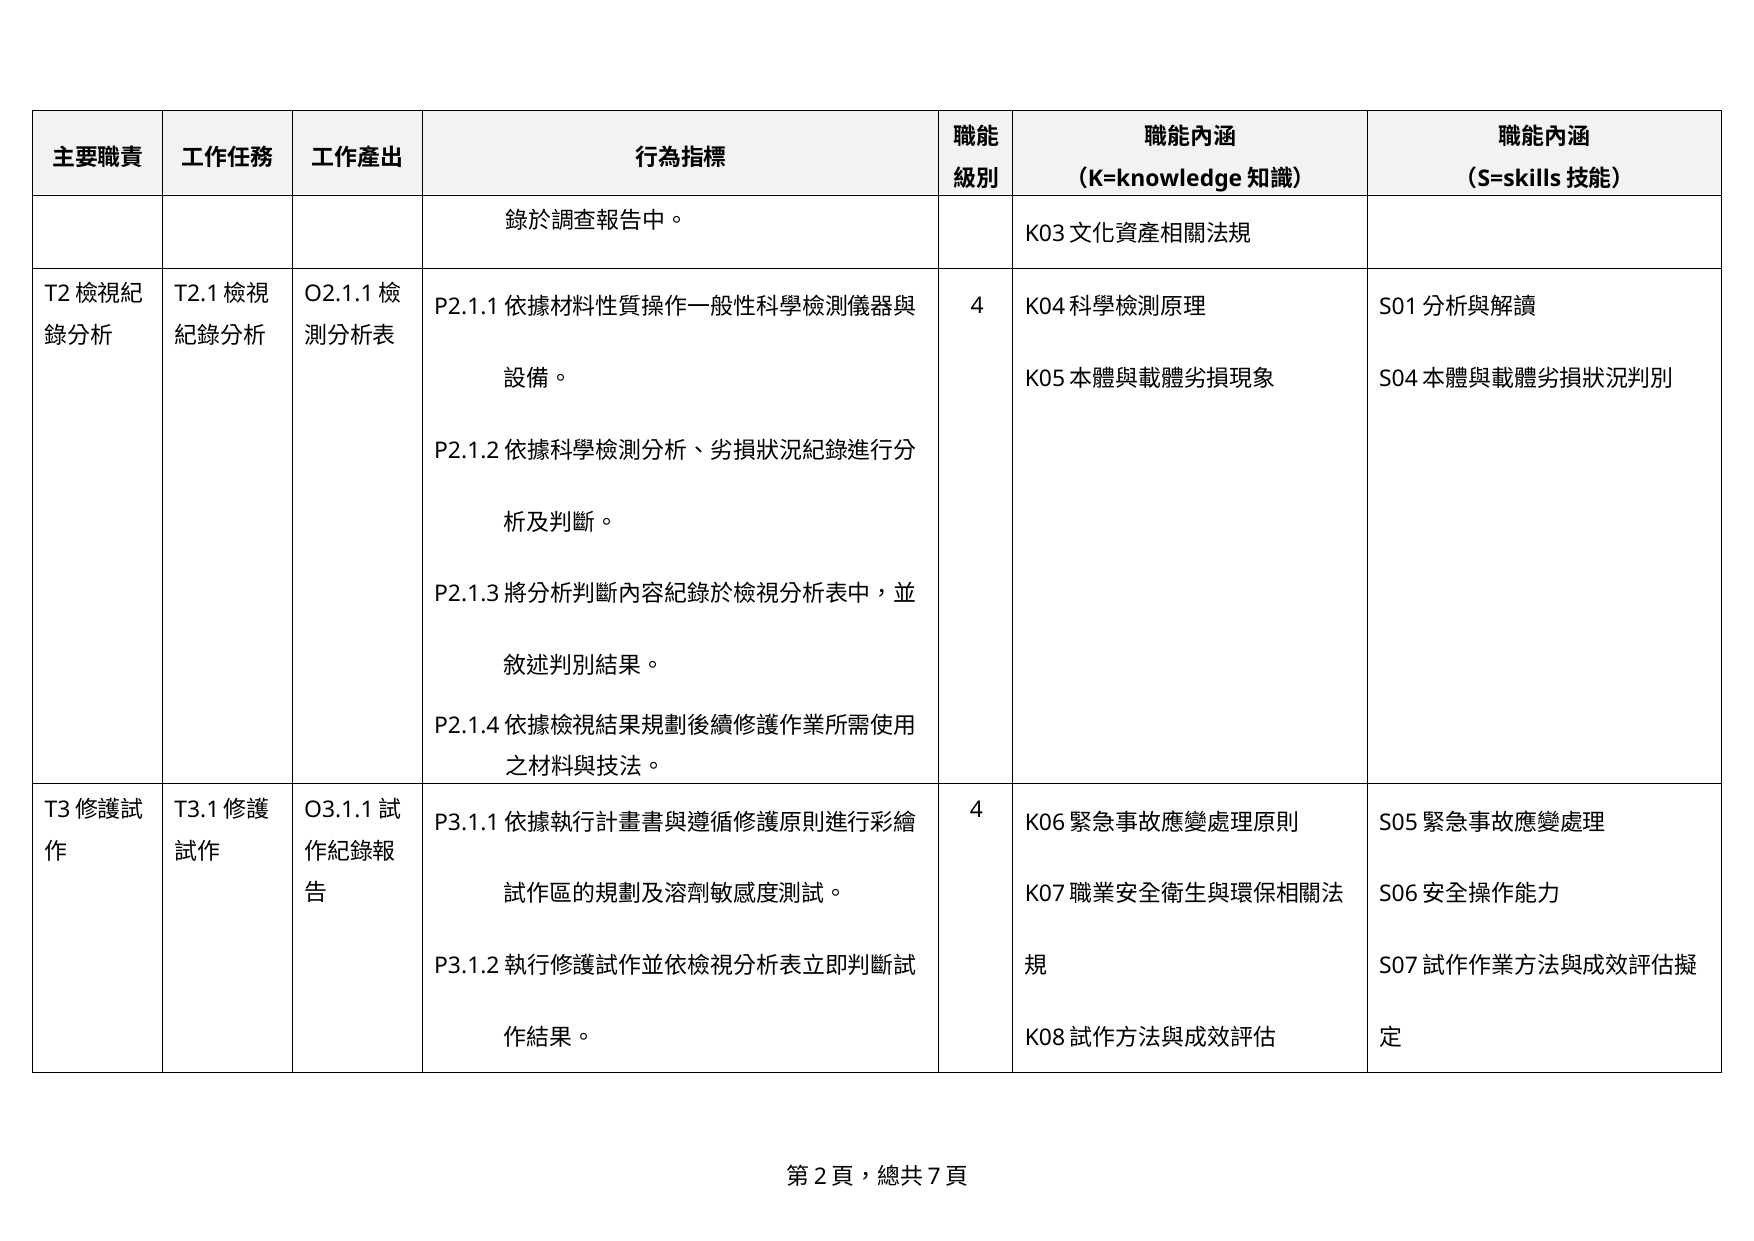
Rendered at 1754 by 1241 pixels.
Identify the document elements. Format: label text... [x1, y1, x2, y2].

table_cell T3修護試作 [33, 784, 162, 1072]
table_cell O2.1.1檢測分析表 [293, 269, 422, 783]
table_header 職能內涵 （S=skills技能） [1368, 111, 1721, 194]
table_cell T3.1修護試作 [163, 784, 292, 1072]
table_cell O3.1.1試作紀錄報告 [293, 784, 422, 1072]
table_cell S01分析與解讀 S04本體與載體劣損狀況判別 [1368, 269, 1721, 783]
table_cell P2.1.1依據材料性質操作一般性科學檢測儀器與設備。 P2.1.2依據科學檢測分析、劣損狀況紀錄進行分析及判斷。 P2.1.3將分析判斷內容紀錄於檢視分析表中，並敘述判別結果。 P2.1.4依據檢視結果規劃後續修護作業所需使用之材料與技法。 [423, 269, 938, 783]
table_header 主要職責 [33, 111, 162, 194]
table_cell S05緊急事故應變處理 S06安全操作能力 S07試作作業方法與成效評估擬定 [1368, 784, 1721, 1072]
table_cell [939, 196, 1012, 267]
table_cell K04科學檢測原理 K05本體與載體劣損現象 [1013, 269, 1367, 783]
table_header 職能內涵 （K=knowledge知識） [1013, 111, 1367, 194]
table_cell T2檢視紀錄分析 [33, 269, 162, 783]
table_cell [1368, 196, 1721, 267]
table_cell P3.1.1依據執行計畫書與遵循修護原則進行彩繪試作區的規劃及溶劑敏感度測試。 P3.1.2執行修護試作並依檢視分析表立即判斷試作結果。 [423, 784, 938, 1072]
table_cell K03文化資產相關法規 [1013, 196, 1367, 267]
table_cell 4 [939, 269, 1012, 783]
table_header 行為指標 [423, 111, 938, 194]
table_cell [163, 196, 292, 267]
table_cell T2.1檢視紀錄分析 [163, 269, 292, 783]
table_header 工作任務 [163, 111, 292, 194]
table_cell [293, 196, 422, 267]
table_cell 錄於調查報告中。 [423, 196, 938, 267]
table_cell [33, 196, 162, 267]
table_cell 4 [939, 784, 1012, 1072]
table_cell K06緊急事故應變處理原則 K07職業安全衛生與環保相關法規 K08試作方法與成效評估 [1013, 784, 1367, 1072]
table_header 工作產出 [293, 111, 422, 194]
table_header 職能級別 [939, 111, 1012, 194]
